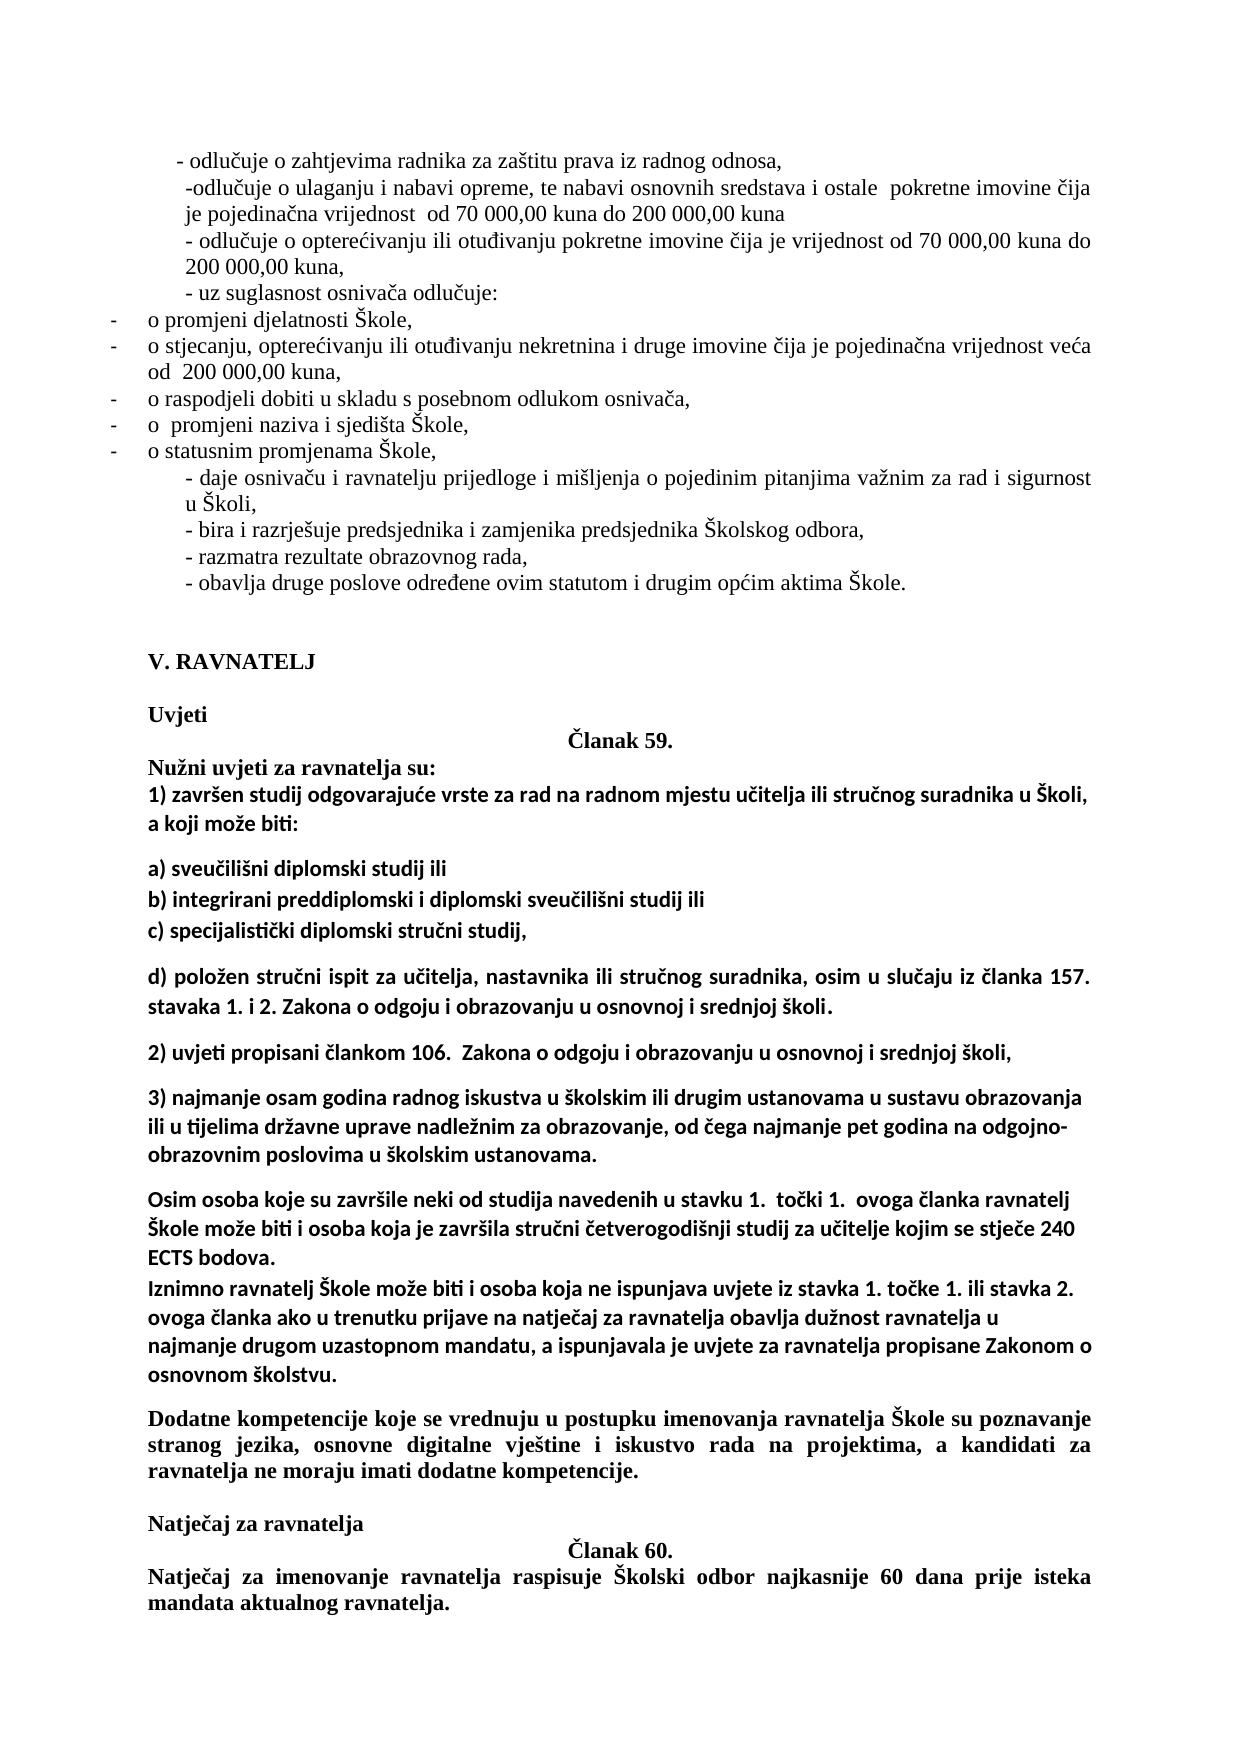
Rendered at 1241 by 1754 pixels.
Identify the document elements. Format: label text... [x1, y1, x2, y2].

text -odlučuje o ulaganju i nabavi opreme, te nabavi osnovnih sredstava i ostale pokretne imovine čija je pojedinačna vrijednost od 70 000,00 kuna do 200 000,00 kuna [185, 174, 1093, 227]
text - odlučuje o opterećivanju ili otuđivanju pokretne imovine čija je vrijednost od 70 000,00 kuna do 200 000,00 kuna, [185, 227, 1093, 279]
text - bira i razrješuje predsjednika i zamjenika predsjednika Školskog odbora, [185, 517, 1093, 543]
text - obavlja druge poslove određene ovim statutom i drugim općim aktima Škole. [185, 569, 1093, 596]
list o stjecanju, opterećivanju ili otuđivanju nekretnina i druge imovine čija je pojedinačna vrijednost veća od 200 000,00 kuna, [110, 332, 1093, 385]
text Uvjeti [148, 701, 1093, 727]
list o raspodjeli dobiti u skladu s posebnom odlukom osnivača, [110, 385, 1093, 411]
text 2) uvjeti propisani člankom 106. Zakona o odgoju i obrazovanju u osnovnoj i srednjoj školi, [148, 1038, 1093, 1066]
text Članak 60. [148, 1537, 1093, 1563]
text Natječaj za imenovanje ravnatelja raspisuje Školski odbor najkasnije 60 dana prije isteka mandata aktualnog ravnatelja. [148, 1563, 1093, 1616]
text - uz suglasnost osnivača odlučuje: [185, 279, 1093, 306]
text d) položen stručni ispit za učitelja, nastavnika ili stručnog suradnika, osim u slučaju iz članka 157. stavaka 1. i 2. Zakona o odgoju i obrazovanju u osnovnoj i srednjoj školi. [148, 962, 1093, 1021]
text Nužni uvjeti za ravnatelja su: [148, 754, 1093, 780]
text a) sveučilišni diplomski studij ili [148, 854, 1093, 882]
list o statusnim promjenama Škole, [110, 437, 1093, 464]
text c) specijalistički diplomski stručni studij, [148, 917, 1093, 944]
text Natječaj za ravnatelja [148, 1510, 1093, 1537]
list o promjeni naziva i sjedišta Škole, [110, 411, 1093, 437]
text 3) najmanje osam godina radnog iskustva u školskim ili drugim ustanovama u sustavu obrazovanja ili u tijelima državne uprave nadležnim za obrazovanje, od čega najmanje pet godina na odgojno-obrazovnim poslovima u školskim ustanovama. [148, 1083, 1093, 1168]
text - razmatra rezultate obrazovnog rada, [185, 543, 1093, 569]
text Dodatne kompetencije koje se vrednuju u postupku imenovanja ravnatelja Škole su poznavanje stranog jezika, osnovne digitalne vještine i iskustvo rada na projektima, a kandidati za ravnatelja ne moraju imati dodatne kompetencije. [148, 1405, 1093, 1484]
text V. RAVNATELJ [148, 648, 1093, 675]
text - daje osnivaču i ravnatelju prijedloge i mišljenja o pojedinim pitanjima važnim za rad i sigurnost u Školi, [185, 464, 1093, 517]
list o promjeni djelatnosti Škole, [110, 306, 1093, 332]
text b) integrirani preddiplomski i diplomski sveučilišni studij ili [148, 885, 1093, 913]
text Članak 59. [148, 727, 1093, 754]
text 1) završen studij odgovarajuće vrste za rad na radnom mjestu učitelja ili stručnog suradnika u Školi, a koji može biti: [148, 780, 1093, 837]
text - odlučuje o zahtjevima radnika za zaštitu prava iz radnog odnosa, [148, 148, 1093, 174]
text Osim osoba koje su završile neki od studija navedenih u stavku 1. točki 1. ovoga članka ravnatelj Škole može biti i osoba koja je završila stručni četverogodišnji studij za učitelje kojim se stječe 240 ECTS bodova. [148, 1186, 1093, 1271]
text Iznimno ravnatelj Škole može biti i osoba koja ne ispunjava uvjete iz stavka 1. točke 1. ili stavka 2. ovoga članka ako u trenutku prijave na natječaj za ravnatelja obavlja dužnost ravnatelja u najmanje drugom uzastopnom mandatu, a ispunjavala je uvjete za ravnatelja propisane Zakonom o osnovnom školstvu. [148, 1274, 1093, 1388]
